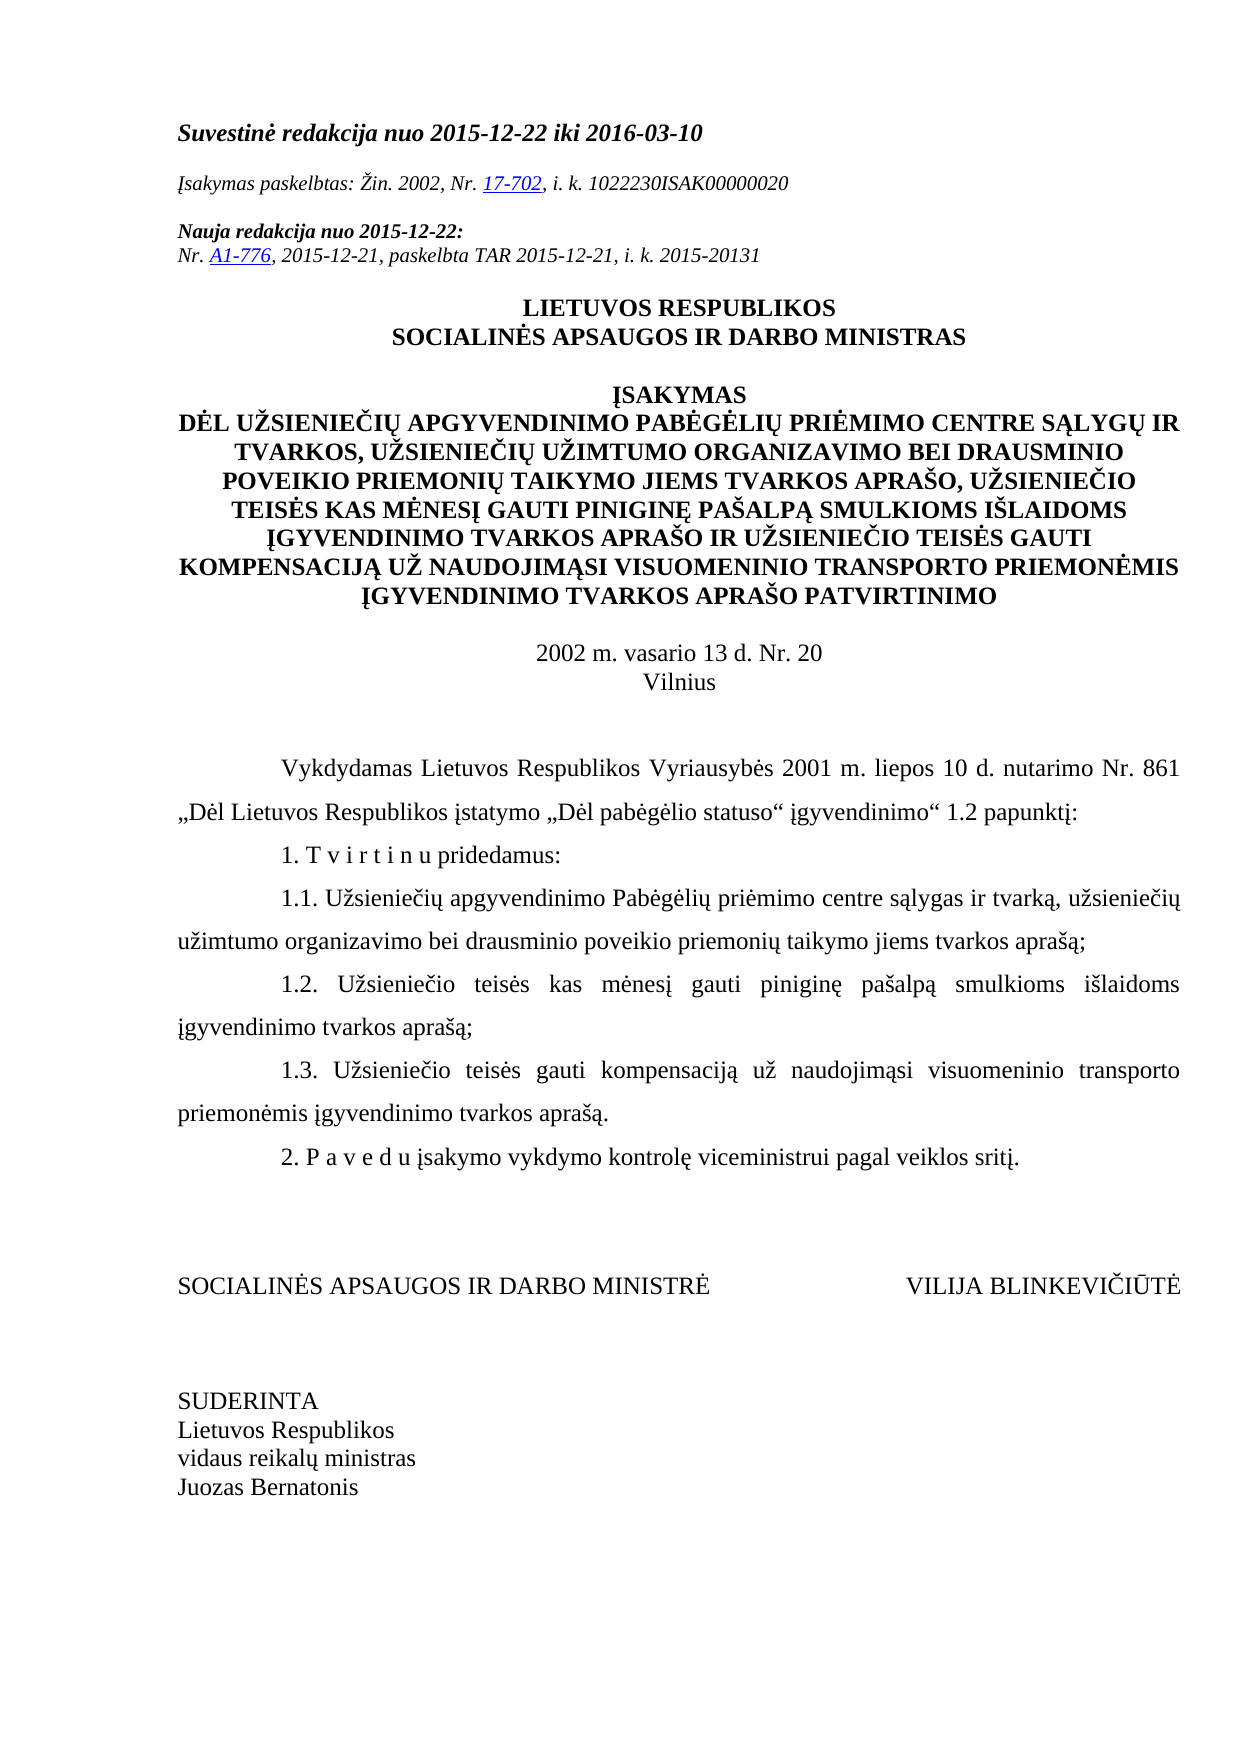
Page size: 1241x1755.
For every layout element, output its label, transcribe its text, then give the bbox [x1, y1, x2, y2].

text 1. T v i r t i n u pridedamus: [177, 840, 1181, 868]
text Juozas Bernatonis [177, 1472, 1181, 1501]
text Lietuvos Respublikos [177, 1415, 1181, 1443]
text 2002 m. vasario 13 d. Nr. 20 [177, 638, 1181, 667]
text 1.1. Užsieniečių apgyvendinimo Pabėgėlių priėmimo centre sąlygas ir tvarką, užsieniečių užimtumo organizavimo bei drausminio poveikio priemonių taikymo jiems tvarkos aprašą; [177, 883, 1181, 955]
text LIETUVOS RESPUBLIKOS [177, 293, 1181, 322]
text Suvestinė redakcija nuo 2015-12-22 iki 2016-03-10 [177, 118, 1181, 147]
text SOCIALINĖS APSAUGOS IR DARBO MINISTRAS [177, 322, 1181, 351]
text SOCIALINĖS APSAUGOS IR DARBO MINISTRĖ VILIJA BLINKEVIČIŪTĖ [177, 1271, 1181, 1300]
text SUDERINTA [177, 1386, 1181, 1415]
text vidaus reikalų ministras [177, 1443, 1181, 1472]
text Įsakymas paskelbtas: Žin. 2002, Nr. 17-702, i. k. 1022230ISAK00000020 [177, 171, 1181, 195]
text ĮSAKYMAS [177, 380, 1181, 408]
text 1.3. Užsieniečio teisės gauti kompensaciją už naudojimąsi visuomeninio transporto priemonėmis įgyvendinimo tvarkos aprašą. [177, 1055, 1181, 1127]
text Vilnius [177, 667, 1181, 696]
text Nr. A1-776, 2015-12-21, paskelbta TAR 2015-12-21, i. k. 2015-20131 [177, 243, 1181, 267]
text 2. P a v e d u įsakymo vykdymo kontrolę viceministrui pagal veiklos sritį. [177, 1142, 1181, 1170]
text Nauja redakcija nuo 2015-12-22: [177, 219, 1181, 243]
text 1.2. Užsieniečio teisės kas mėnesį gauti piniginę pašalpą smulkioms išlaidoms įgyvendinimo tvarkos aprašą; [177, 969, 1181, 1041]
text Vykdydamas Lietuvos Respublikos Vyriausybės 2001 m. liepos 10 d. nutarimo Nr. 861 „Dėl Lietuvos Respublikos įstatymo „Dėl pabėgėlio statuso“ įgyvendinimo“ 1.2 papunktį: [177, 753, 1181, 825]
text DĖL UŽSIENIEČIŲ APGYVENDINIMO PABĖGĖLIŲ PRIĖMIMO CENTRE SĄLYGŲ IR TVARKOS, UŽSIENIEČIŲ UŽIMTUMO ORGANIZAVIMO BEI DRAUSMINIO POVEIKIO PRIEMONIŲ TAIKYMO JIEMS TVARKOS APRAŠO, UŽSIENIEČIO TEISĖS KAS MĖNESĮ GAUTI PINIGINĘ PAŠALPĄ SMULKIOMS IŠLAIDOMS ĮGYVENDINIMO TVARKOS APRAŠO IR UŽSIENIEČIO TEISĖS GAUTI KOMPENSACIJĄ UŽ NAUDOJIMĄSI VISUOMENINIO TRANSPORTO PRIEMONĖMIS ĮGYVENDINIMO TVARKOS APRAŠO PATVIRTINIMO [177, 408, 1181, 610]
